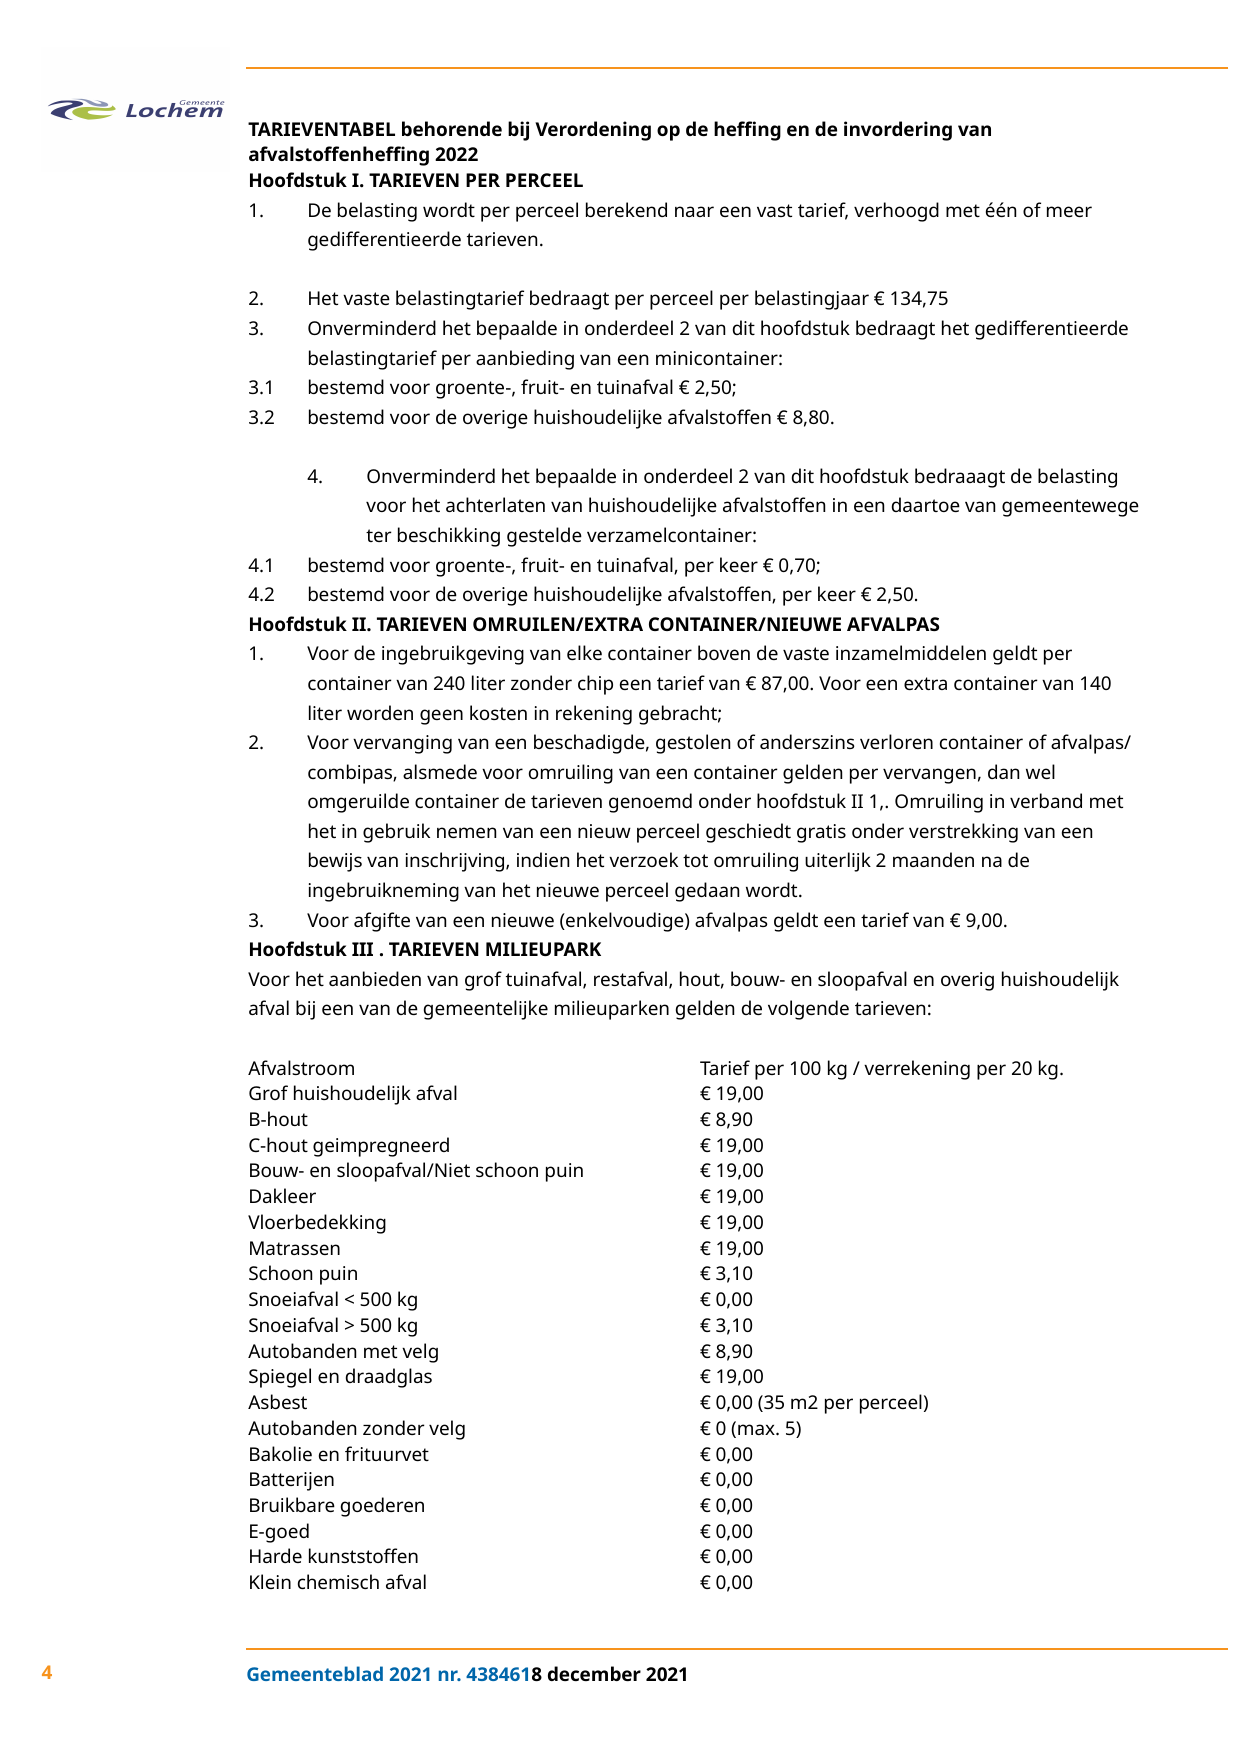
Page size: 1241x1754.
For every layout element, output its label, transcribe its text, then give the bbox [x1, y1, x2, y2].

table_cell Autobanden zonder velg [248, 1415, 700, 1441]
list Voor vervanging van een beschadigde, gestolen of anderszins verloren container of afvalpas/ combipas, alsmede voor omruiling van een container gelden per vervangen, dan wel omgeruilde container de tarieven genoemd onder hoofdstuk II 1,. Omruiling in verband met het in gebruik nemen van een nieuw perceel geschiedt gratis onder verstrekking van een bewijs van inschrijving, indien het verzoek tot omruiling uiterlijk 2 maanden na de ingebruikneming van het nieuwe perceel gedaan wordt. [248, 729, 1152, 903]
list Het vaste belastingtarief bedraagt per perceel per belastingjaar € 134,75 [248, 286, 1152, 311]
text Hoofdstuk I. TARIEVEN PER PERCEEL [248, 167, 1152, 193]
table_cell € 19,00 [700, 1235, 1152, 1261]
table_cell € 0,00 [700, 1466, 1152, 1492]
table_cell € 19,00 [700, 1132, 1152, 1158]
table_cell Batterijen [248, 1466, 700, 1492]
list Voor de ingebruikgeving van elke container boven de vaste inzamelmiddelen geldt per container van 240 liter zonder chip een tarief van € 87,00. Voor een extra container van 140 liter worden geen kosten in rekening gebracht; [248, 641, 1152, 725]
table_cell Asbest [248, 1389, 700, 1415]
table_cell Bruikbare goederen [248, 1492, 700, 1518]
table_cell E-goed [248, 1518, 700, 1544]
table_cell Snoeiafval < 500 kg [248, 1286, 700, 1312]
text Hoofdstuk III . TARIEVEN MILIEUPARK [248, 936, 1152, 962]
table_cell € 0,00 [700, 1569, 1152, 1595]
table_header Afvalstroom [248, 1055, 700, 1081]
table_cell B-hout [248, 1106, 700, 1132]
table_cell Bakolie en frituurvet [248, 1441, 700, 1466]
table_cell Matrassen [248, 1235, 700, 1261]
table_cell Spiegel en draadglas [248, 1364, 700, 1389]
table_cell € 0,00 [700, 1441, 1152, 1466]
list Onverminderd het bepaalde in onderdeel 2 van dit hoofdstuk bedraagt het gedifferentieerde belastingtarief per aanbieding van een minicontainer: [248, 315, 1152, 370]
text Voor het aanbieden van grof tuinafval, restafval, hout, bouw- en sloopafval en overig huishoudelijk afval bij een van de gemeentelijke milieuparken gelden de volgende tarieven: [248, 966, 1152, 1021]
table_cell Schoon puin [248, 1261, 700, 1286]
table_cell € 0,00 [700, 1544, 1152, 1569]
list bestemd voor groente-, fruit- en tuinafval, per keer € 0,70; [248, 552, 1152, 577]
table_cell € 0,00 (35 m2 per perceel) [700, 1389, 1152, 1415]
table_cell Dakleer [248, 1184, 700, 1209]
table_cell € 19,00 [700, 1184, 1152, 1209]
list Onverminderd het bepaalde in onderdeel 2 van dit hoofdstuk bedraaagt de belasting voor het achterlaten van huishoudelijke afvalstoffen in een daartoe van gemeentewege ter beschikking gestelde verzamelcontainer: [307, 463, 1152, 548]
text TARIEVENTABEL behorende bij Verordening op de heffing en de invordering van afvalstoffenheffing 2022 [248, 116, 1152, 167]
table_cell Harde kunststoffen [248, 1544, 700, 1569]
table_cell € 3,10 [700, 1312, 1152, 1338]
table_cell € 0,00 [700, 1286, 1152, 1312]
table_cell € 8,90 [700, 1338, 1152, 1363]
list bestemd voor groente-, fruit- en tuinafval € 2,50; [248, 374, 1152, 400]
table_cell C-hout geimpregneerd [248, 1132, 700, 1158]
list Voor afgifte van een nieuwe (enkelvoudige) afvalpas geldt een tarief van € 9,00. [248, 907, 1152, 932]
table_cell € 19,00 [700, 1209, 1152, 1235]
table_cell € 3,10 [700, 1261, 1152, 1286]
table_cell Bouw- en sloopafval/Niet schoon puin [248, 1158, 700, 1183]
table_cell Autobanden met velg [248, 1338, 700, 1363]
table_cell Snoeiafval > 500 kg [248, 1312, 700, 1338]
table_cell € 0,00 [700, 1492, 1152, 1518]
table_header Tarief per 100 kg / verrekening per 20 kg. [700, 1055, 1152, 1081]
table_cell Klein chemisch afval [248, 1569, 700, 1595]
list bestemd voor de overige huishoudelijke afvalstoffen, per keer € 2,50. [248, 581, 1152, 607]
list bestemd voor de overige huishoudelijke afvalstoffen € 8,80. [248, 404, 1152, 429]
table_cell Vloerbedekking [248, 1209, 700, 1235]
table_cell € 19,00 [700, 1081, 1152, 1106]
table_cell € 0 (max. 5) [700, 1415, 1152, 1441]
list De belasting wordt per perceel berekend naar een vast tarief, verhoogd met één of meer gedifferentieerde tarieven. [248, 197, 1152, 252]
text Hoofdstuk II. TARIEVEN OMRUILEN/EXTRA CONTAINER/NIEUWE AFVALPAS [248, 611, 1152, 637]
table_cell € 8,90 [700, 1106, 1152, 1132]
table_cell € 0,00 [700, 1518, 1152, 1544]
table_cell Grof huishoudelijk afval [248, 1081, 700, 1106]
table_cell € 19,00 [700, 1364, 1152, 1389]
table_cell € 19,00 [700, 1158, 1152, 1183]
picture [41, 47, 231, 172]
